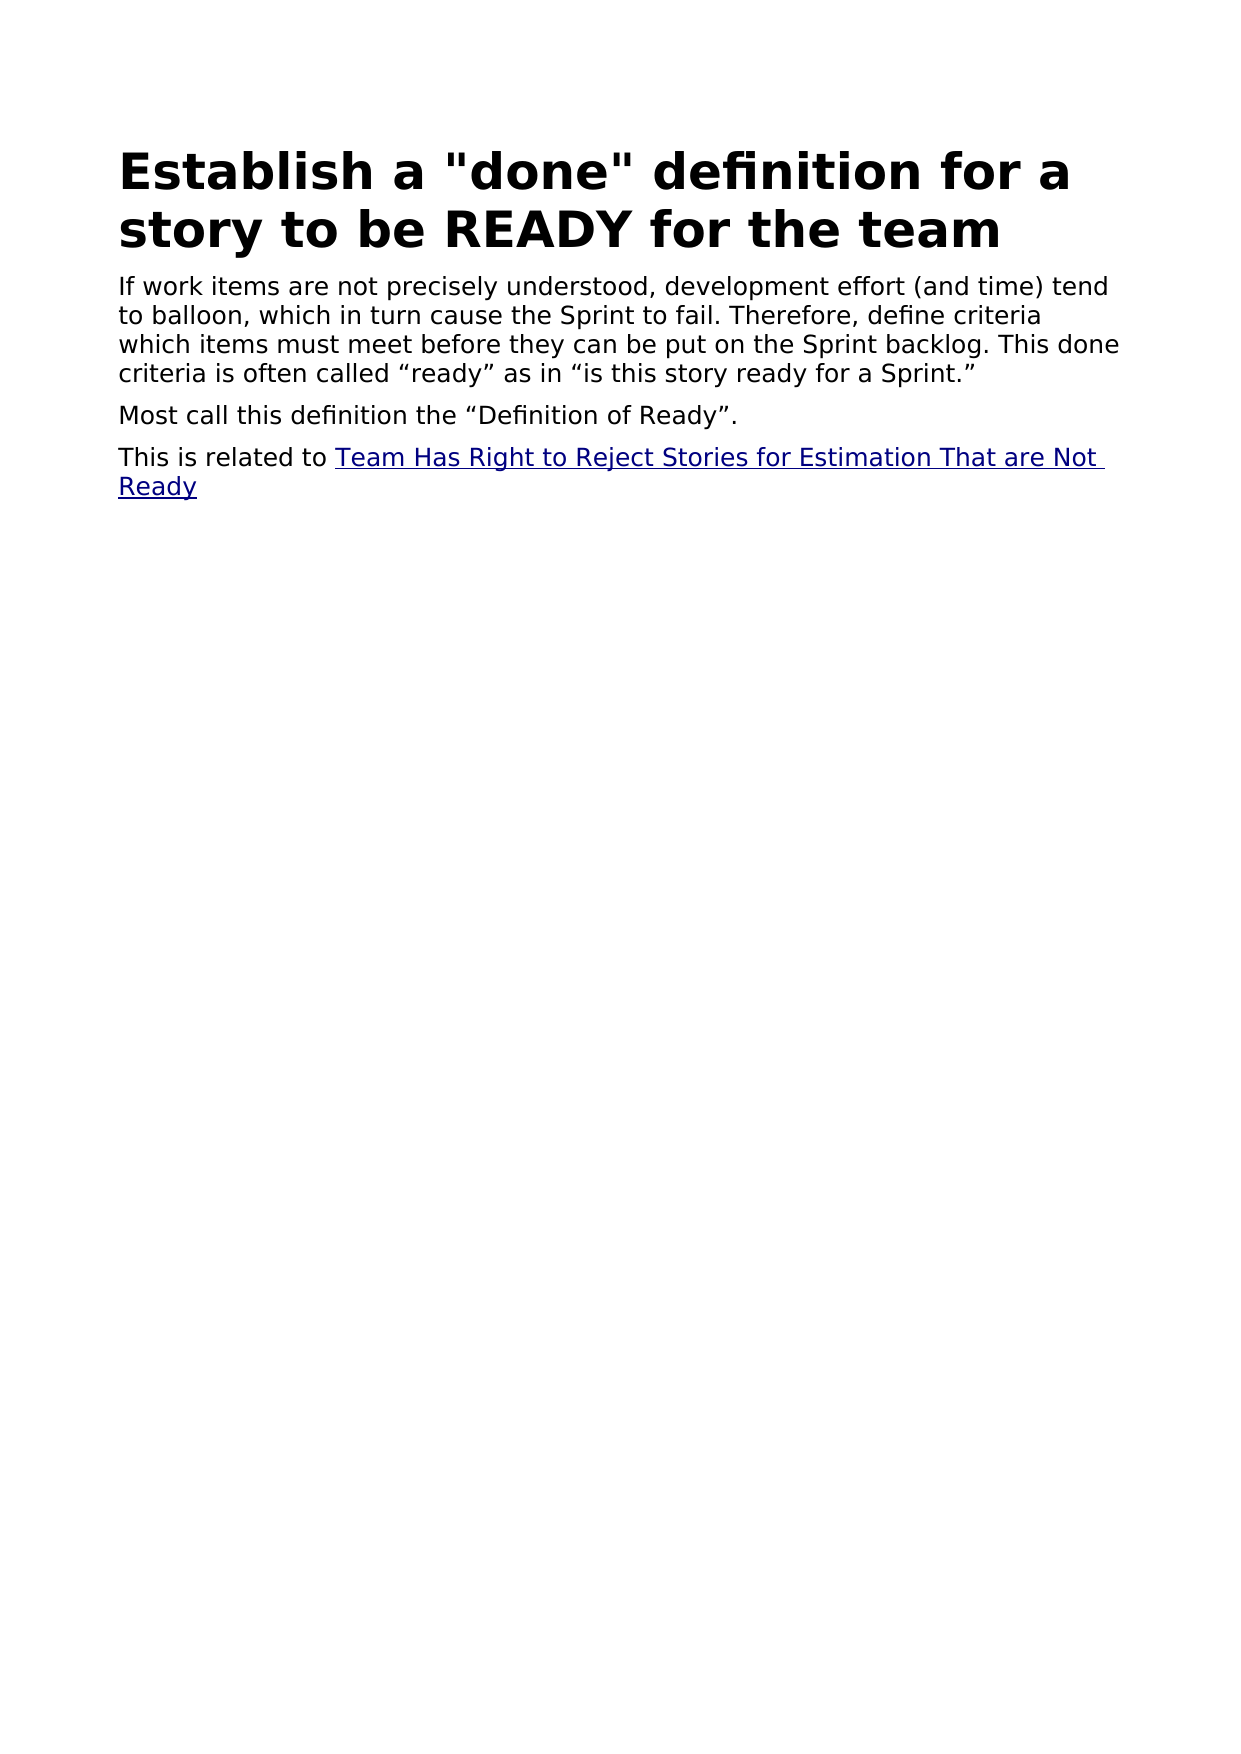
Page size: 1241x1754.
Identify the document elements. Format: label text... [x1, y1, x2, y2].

subtitle Establish a "done" definition for a story to be READY for the team [118, 143, 1122, 259]
text This is related to Team Has Right to Reject Stories for Estimation That are Not Ready [118, 443, 1122, 501]
text Most call this definition the “Definition of Ready”. [118, 401, 1122, 430]
text If work items are not precisely understood, development effort (and time) tend to balloon, which in turn cause the Sprint to fail. Therefore, define criteria which items must meet before they can be put on the Sprint backlog. This done criteria is often called “ready” as in “is this story ready for a Sprint.” [118, 272, 1122, 389]
